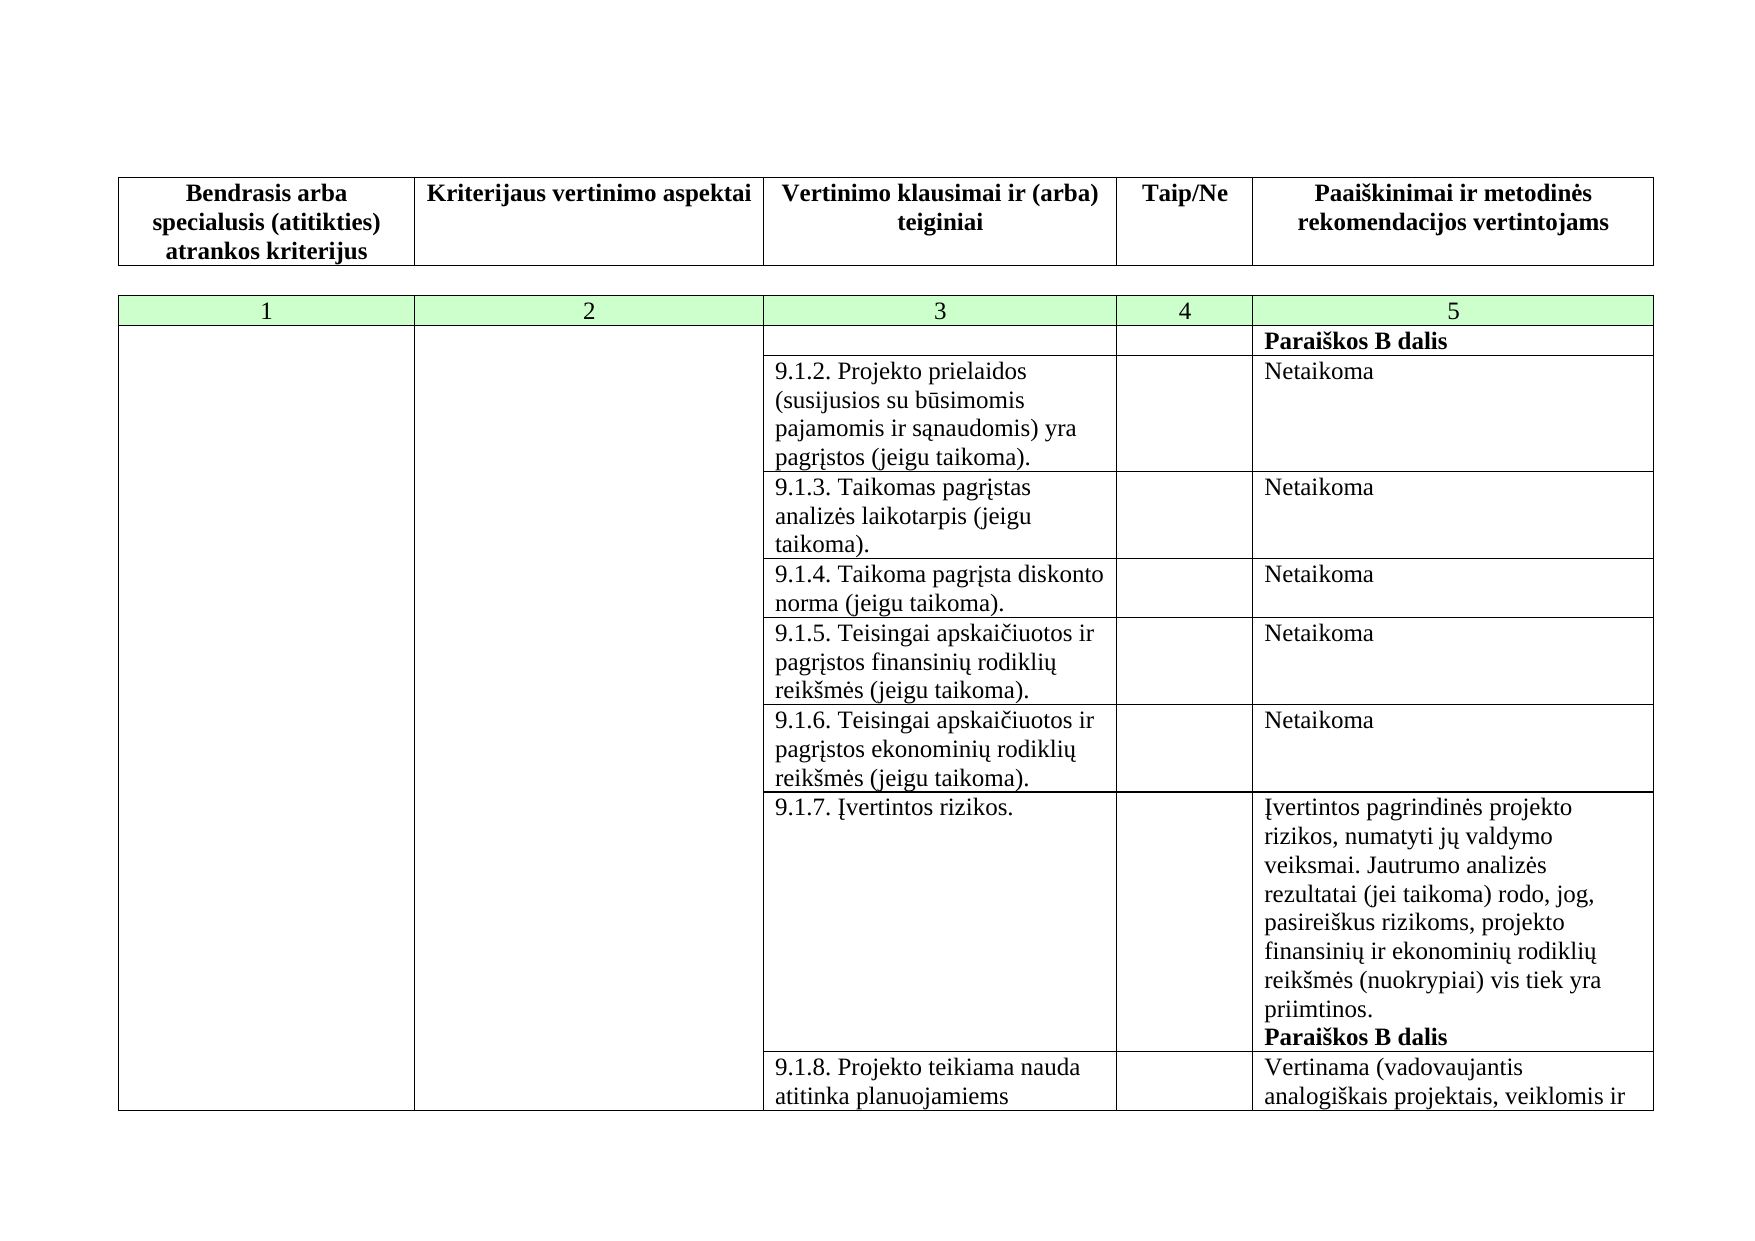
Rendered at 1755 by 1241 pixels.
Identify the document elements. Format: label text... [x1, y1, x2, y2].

table_cell Netaikoma [1253, 705, 1653, 791]
table_cell 9.1.6. Teisingai apskaičiuotos ir pagrįstos ekonominių rodiklių reikšmės (jeigu taikoma). [764, 705, 1116, 791]
table_cell [764, 326, 1116, 355]
table_header Bendrasis arba specialusis (atitikties) atrankos kriterijus [119, 178, 414, 264]
table_cell 9.1.2. Projekto prielaidos (susijusios su būsimomis pajamomis ir sąnaudomis) yra pagrįstos (jeigu taikoma). [764, 356, 1116, 471]
table_cell [1117, 356, 1252, 471]
table_cell Netaikoma [1253, 356, 1653, 471]
table_cell [1117, 705, 1252, 791]
table_cell [415, 326, 763, 1110]
table_cell 1 [119, 296, 414, 325]
table_cell [1117, 266, 1253, 295]
table_header Vertinimo klausimai ir (arba) teiginiai [764, 178, 1116, 264]
table_cell [1117, 472, 1252, 558]
table_cell [1117, 618, 1252, 704]
table_header Taip/Ne [1117, 178, 1252, 264]
table_cell [1117, 793, 1252, 1051]
table_cell 2 [415, 296, 763, 325]
table_cell Netaikoma [1253, 559, 1653, 617]
table_cell 9.1.3. Taikomas pagrįstas analizės laikotarpis (jeigu taikoma). [764, 472, 1116, 558]
table_cell [1117, 1052, 1252, 1110]
table_cell 9.1.7. Įvertintos rizikos. [764, 793, 1116, 1051]
table_cell 9.1.8. Projekto teikiama nauda atitinka planuojamiems [764, 1052, 1116, 1110]
table_cell [1253, 266, 1653, 295]
table_cell Netaikoma [1253, 618, 1653, 704]
table_header Kriterijaus vertinimo aspektai [415, 178, 763, 264]
table_cell [118, 266, 414, 295]
table_cell [119, 326, 414, 1110]
table_cell Vertinama (vadovaujantis analogiškais projektais, veiklomis ir [1253, 1052, 1653, 1110]
table_cell 9.1.4. Taikoma pagrįsta diskonto norma (jeigu taikoma). [764, 559, 1116, 617]
table_cell 9.1.5. Teisingai apskaičiuotos ir pagrįstos finansinių rodiklių reikšmės (jeigu taikoma). [764, 618, 1116, 704]
table_cell [1117, 559, 1252, 617]
table_cell [415, 266, 763, 295]
table_cell Paraiškos B dalis [1253, 326, 1653, 355]
table_cell [764, 266, 1117, 295]
table_cell 3 [764, 296, 1116, 325]
table_cell 4 [1117, 296, 1252, 325]
table_cell Netaikoma [1253, 472, 1653, 558]
table_cell 5 [1253, 296, 1653, 325]
table_cell [1117, 326, 1252, 355]
table_header Paaiškinimai ir metodinės rekomendacijos vertintojams [1253, 178, 1653, 264]
table_cell Įvertintos pagrindinės projekto rizikos, numatyti jų valdymo veiksmai. Jautrumo analizės rezultatai (jei taikoma) rodo, jog, pasireiškus rizikoms, projekto finansinių ir ekonominių rodiklių reikšmės (nuokrypiai) vis tiek yra priimtinos. Paraiškos B dalis [1253, 793, 1653, 1051]
